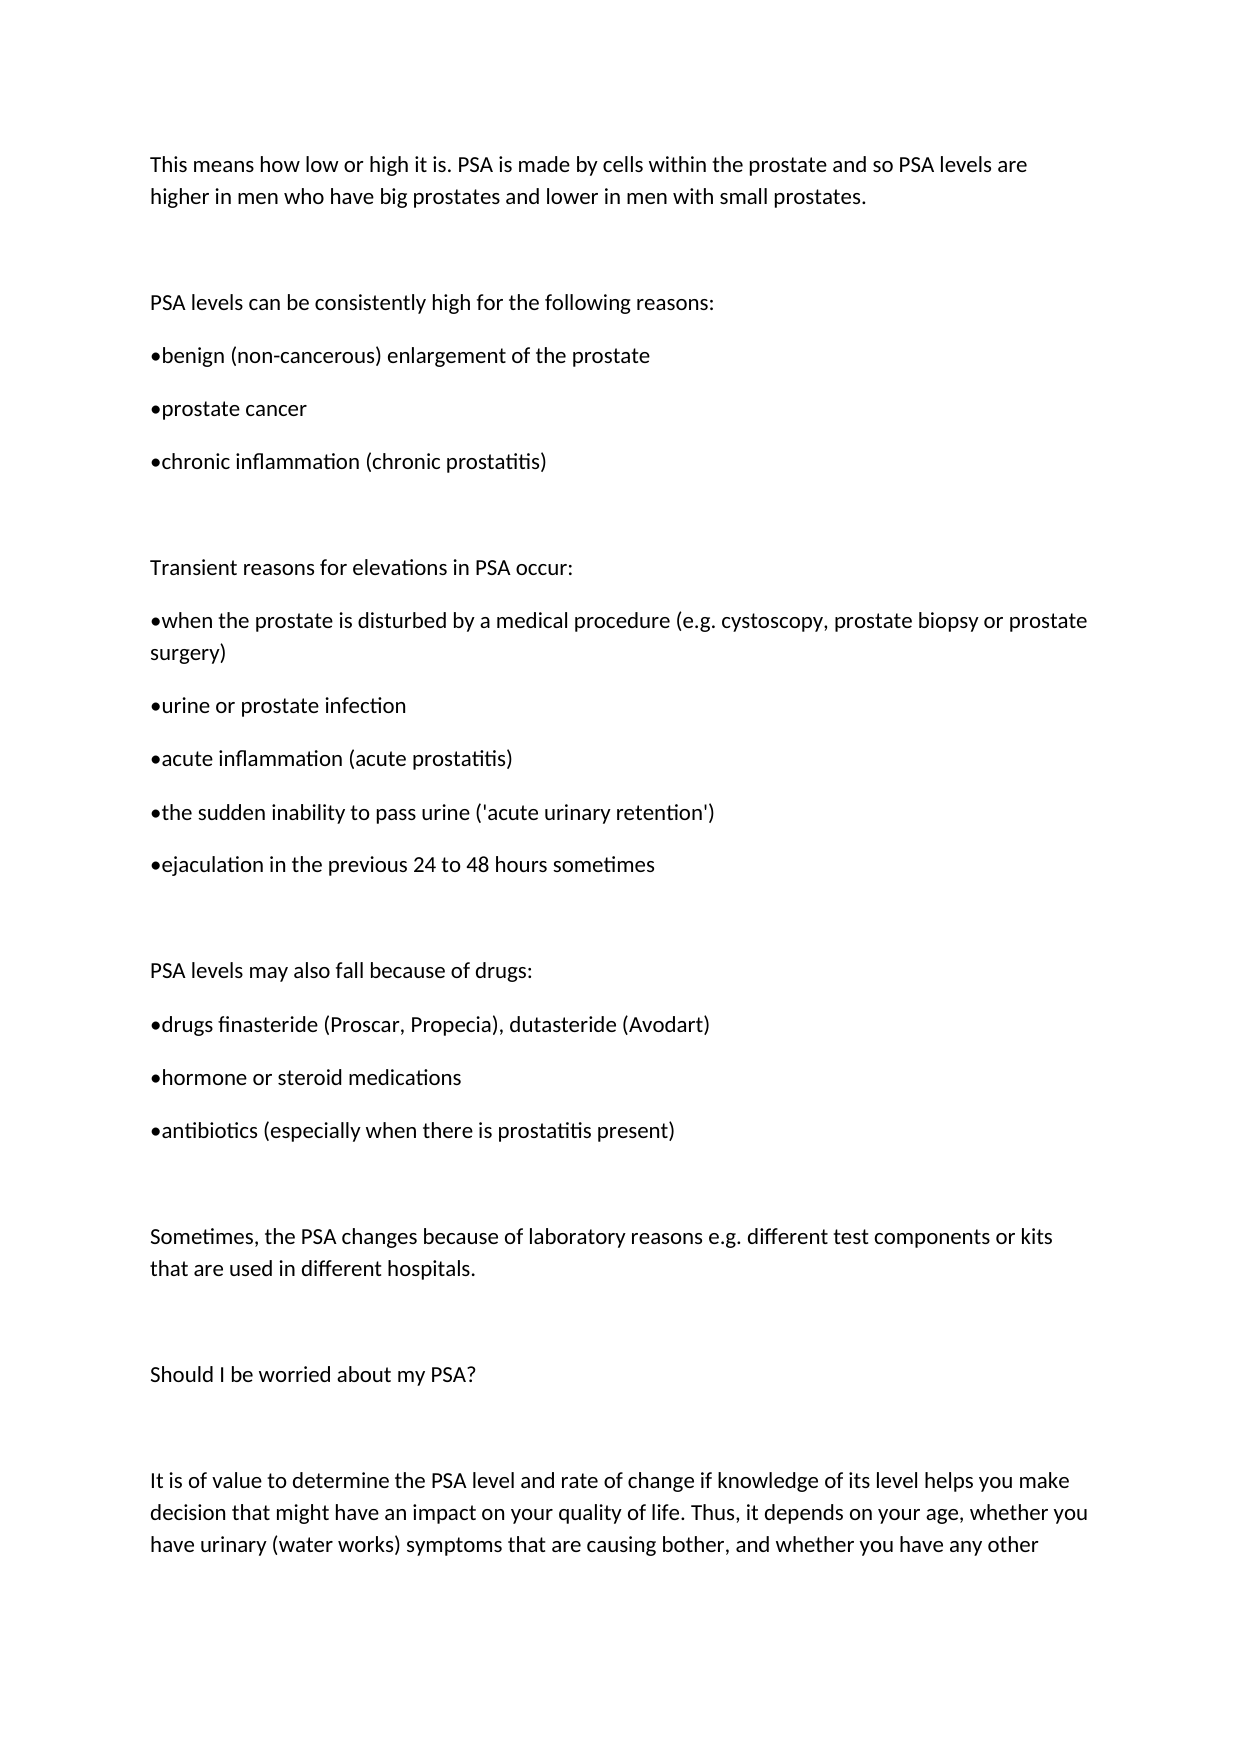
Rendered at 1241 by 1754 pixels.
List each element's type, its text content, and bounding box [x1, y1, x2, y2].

text •prostate cancer [150, 394, 1090, 422]
text •acute inflammation (acute prostatitis) [150, 744, 1090, 773]
text PSA levels can be consistently high for the following reasons: [150, 288, 1090, 316]
text PSA levels may also fall because of drugs: [150, 957, 1090, 985]
text Should I be worried about my PSA? [150, 1360, 1090, 1388]
text •when the prostate is disturbed by a medical procedure (e.g. cystoscopy, prostate biopsy or prostate surgery) [150, 606, 1090, 667]
text •chronic inflammation (chronic prostatitis) [150, 447, 1090, 475]
text It is of value to determine the PSA level and rate of change if knowledge of its level helps you make decision that might have an impact on your quality of life. Thus, it depends on your age, whether you have urinary (water works) symptoms that are causing bother, and whether you have any other [150, 1466, 1090, 1558]
text Sometimes, the PSA changes because of laboratory reasons e.g. different test components or kits that are used in different hospitals. [150, 1222, 1090, 1282]
text •antibiotics (especially when there is prostatitis present) [150, 1116, 1090, 1144]
text •ejaculation in the previous 24 to 48 hours sometimes [150, 851, 1090, 879]
text •the sudden inability to pass urine ('acute urinary retention') [150, 798, 1090, 826]
text •hormone or steroid medications [150, 1063, 1090, 1091]
text •drugs finasteride (Proscar, Propecia), dutasteride (Avodart) [150, 1010, 1090, 1038]
text •benign (non-cancerous) enlargement of the prostate [150, 341, 1090, 369]
text •urine or prostate infection [150, 692, 1090, 719]
text This means how low or high it is. PSA is made by cells within the prostate and so PSA levels are higher in men who have big prostates and lower in men with small prostates. [150, 150, 1090, 210]
text Transient reasons for elevations in PSA occur: [150, 553, 1090, 581]
